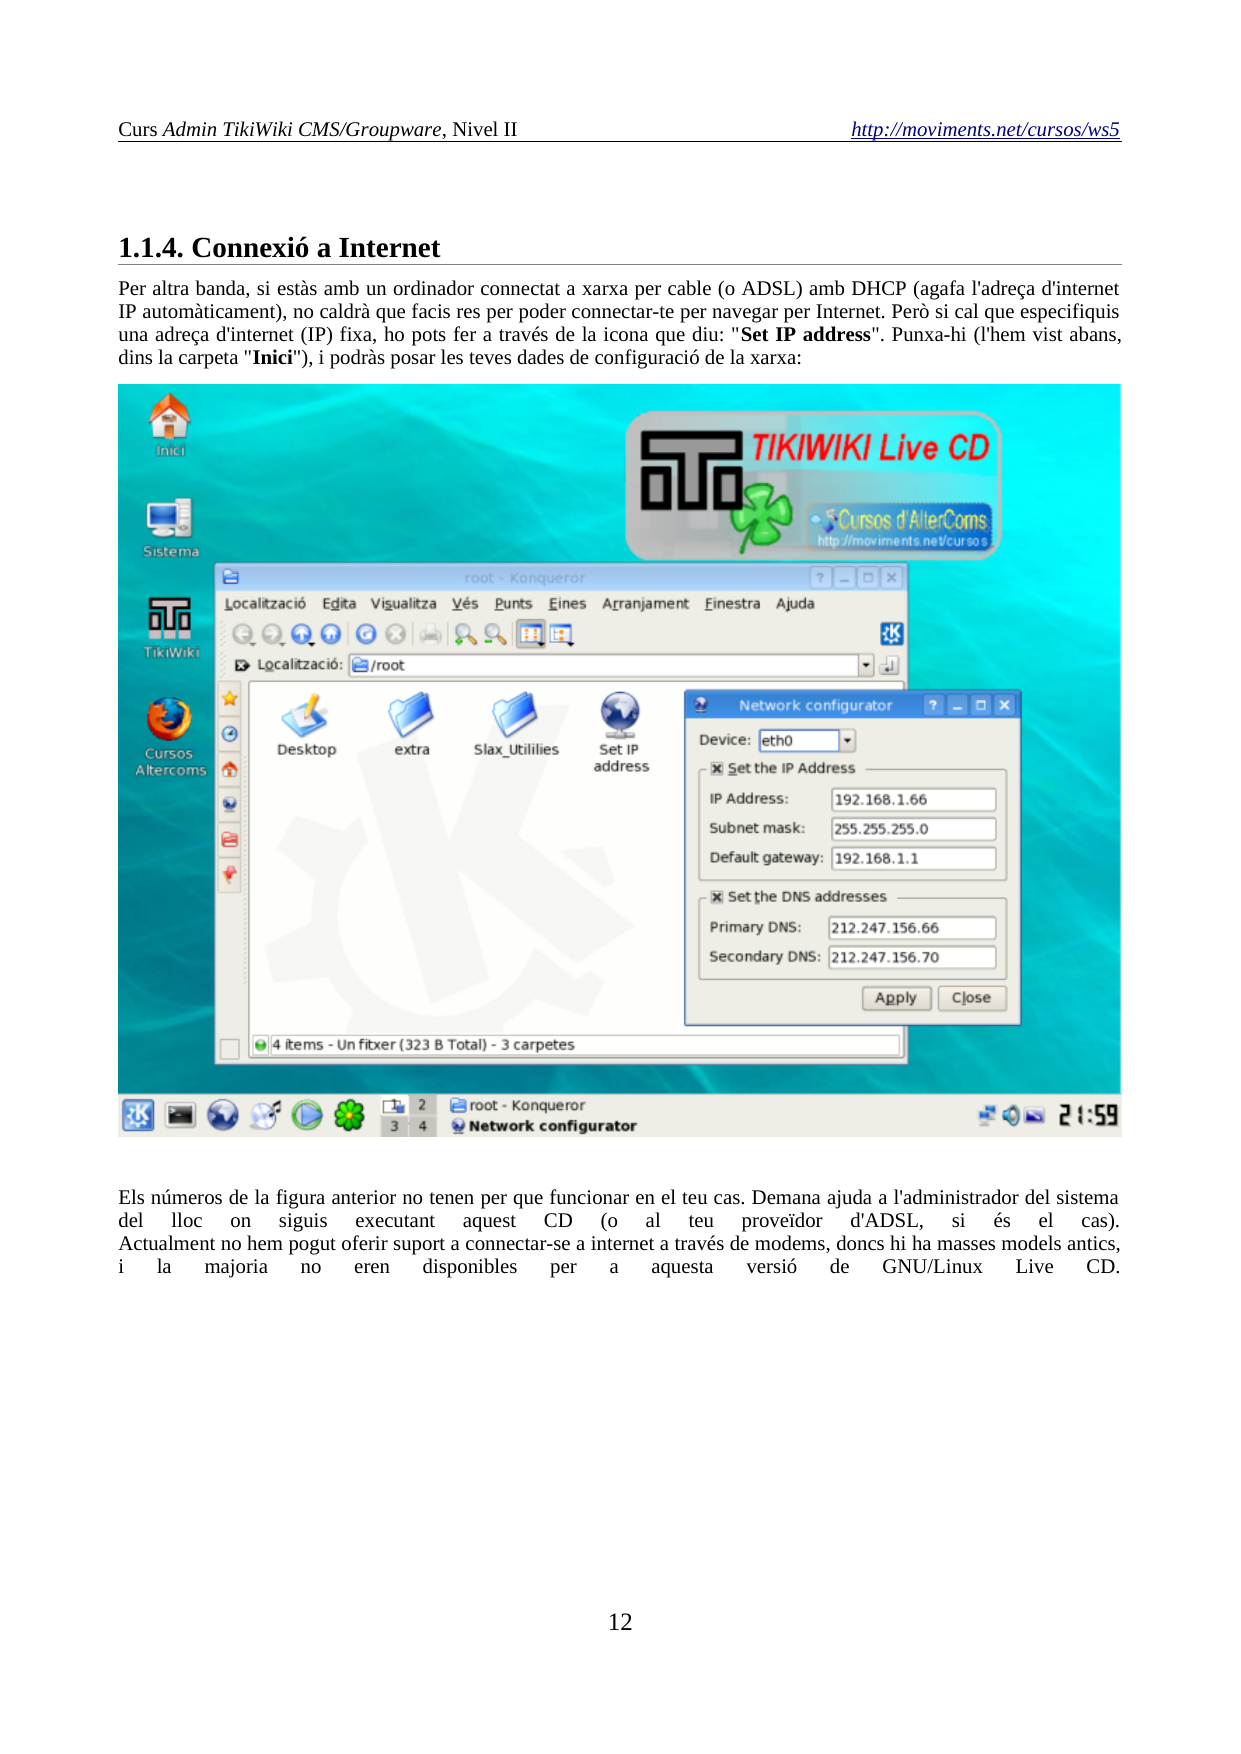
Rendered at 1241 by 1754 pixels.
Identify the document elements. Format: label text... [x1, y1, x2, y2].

picture [118, 384, 1123, 1137]
table_header [52, 381, 1188, 1139]
subtitle Connexió a Internet [118, 231, 1122, 264]
text Els números de la figura anterior no tenen per que funcionar en el teu cas. Demana ajuda a l'administrador del sistema del lloc on siguis executant aquest CD (o al teu proveïdor d'ADSL, si és el cas). Actualment no hem pogut oferir suport a connectar-se a internet a través de modems, doncs hi ha masses models antics, i la majoria no eren disponibles per a aquesta versió de GNU/Linux Live CD. [118, 1139, 1122, 1324]
text Per altra banda, si estàs amb un ordinador connectat a xarxa per cable (o ADSL) amb DHCP (agafa l'adreça d'internet IP automàticament), no caldrà que facis res per poder connectar-te per navegar per Internet. Però si cal que especifiquis una adreça d'internet (IP) fixa, ho pots fer a través de la icona que diu: "Set IP address". Punxa-hi (l'hem vist abans, dins la carpeta "Inici"), i podràs posar les teves dades de configuració de la xarxa: [118, 276, 1122, 369]
